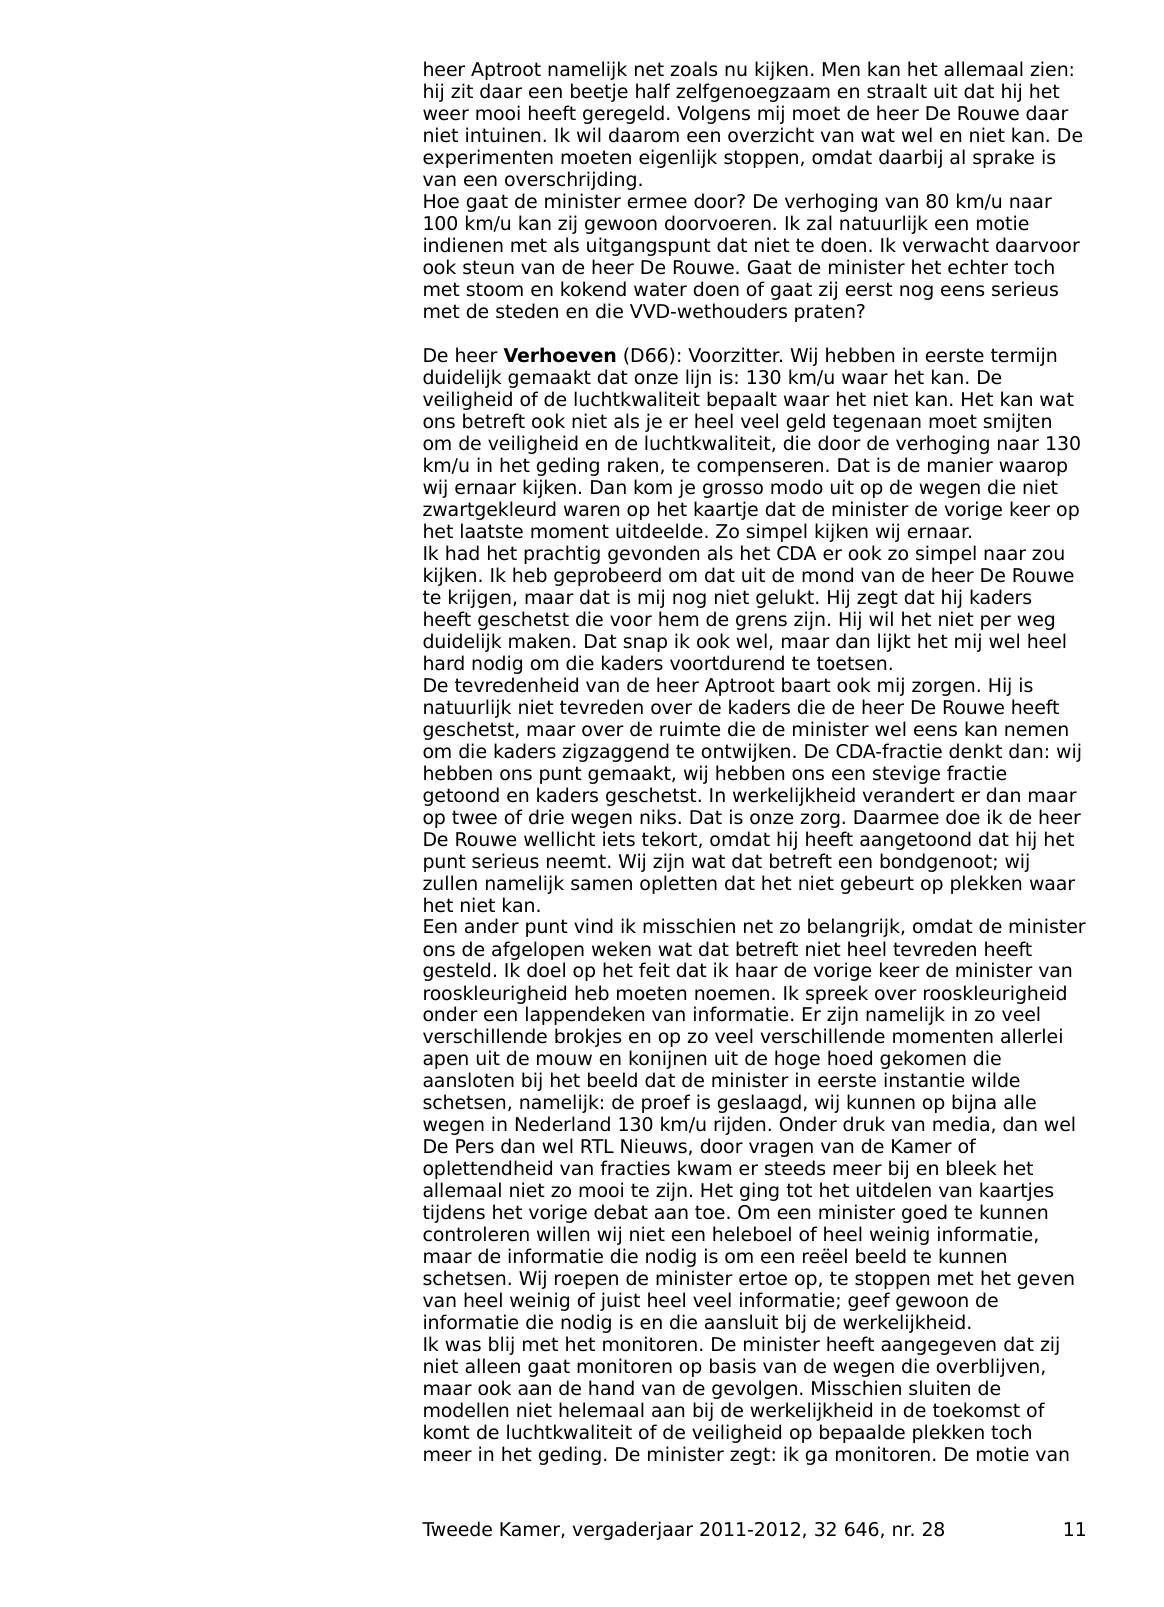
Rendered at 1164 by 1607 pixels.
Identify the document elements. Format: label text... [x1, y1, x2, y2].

text Ik was blij met het monitoren. De minister heeft aangegeven dat zij niet alleen gaat monitoren op basis van de wegen die overblijven, maar ook aan de hand van de gevolgen. Misschien sluiten de modellen niet helemaal aan bij de werkelijkheid in de toekomst of komt de luchtkwaliteit of de veiligheid op bepaalde plekken toch meer in het geding. De minister zegt: ik ga monitoren. De motie van [422, 1334, 1087, 1466]
text De heer Verhoeven (D66): Voorzitter. Wij hebben in eerste termijn duidelijk gemaakt dat onze lijn is: 130 km/u waar het kan. De veiligheid of de luchtkwaliteit bepaalt waar het niet kan. Het kan wat ons betreft ook niet als je er heel veel geld tegenaan moet smijten om de veiligheid en de luchtkwaliteit, die door de verhoging naar 130 km/u in het geding raken, te compenseren. Dat is de manier waarop wij ernaar kijken. Dan kom je grosso modo uit op de wegen die niet zwartgekleurd waren op het kaartje dat de minister de vorige keer op het laatste moment uitdeelde. Zo simpel kijken wij ernaar. [422, 345, 1087, 543]
text De tevredenheid van de heer Aptroot baart ook mij zorgen. Hij is natuurlijk niet tevreden over de kaders die de heer De Rouwe heeft geschetst, maar over de ruimte die de minister wel eens kan nemen om die kaders zigzaggend te ontwijken. De CDA-fractie denkt dan: wij hebben ons punt gemaakt, wij hebben ons een stevige fractie getoond en kaders geschetst. In werkelijkheid verandert er dan maar op twee of drie wegen niks. Dat is onze zorg. Daarmee doe ik de heer De Rouwe wellicht iets tekort, omdat hij heeft aangetoond dat hij het punt serieus neemt. Wij zijn wat dat betreft een bondgenoot; wij zullen namelijk samen opletten dat het niet gebeurt op plekken waar het niet kan. [422, 675, 1087, 916]
text Ik had het prachtig gevonden als het CDA er ook zo simpel naar zou kijken. Ik heb geprobeerd om dat uit de mond van de heer De Rouwe te krijgen, maar dat is mij nog niet gelukt. Hij zegt dat hij kaders heeft geschetst die voor hem de grens zijn. Hij wil het niet per weg duidelijk maken. Dat snap ik ook wel, maar dan lijkt het mij wel heel hard nodig om die kaders voortdurend te toetsen. [422, 543, 1087, 675]
text heer Aptroot namelijk net zoals nu kijken. Men kan het allemaal zien: hij zit daar een beetje half zelfgenoegzaam en straalt uit dat hij het weer mooi heeft geregeld. Volgens mij moet de heer De Rouwe daar niet intuinen. Ik wil daarom een overzicht van wat wel en niet kan. De experimenten moeten eigenlijk stoppen, omdat daarbij al sprake is van een overschrijding. [422, 59, 1087, 191]
text Hoe gaat de minister ermee door? De verhoging van 80 km/u naar 100 km/u kan zij gewoon doorvoeren. Ik zal natuurlijk een motie indienen met als uitgangspunt dat niet te doen. Ik verwacht daarvoor ook steun van de heer De Rouwe. Gaat de minister het echter toch met stoom en kokend water doen of gaat zij eerst nog eens serieus met de steden en die VVD-wethouders praten? [422, 191, 1087, 323]
text Een ander punt vind ik misschien net zo belangrijk, omdat de minister ons de afgelopen weken wat dat betreft niet heel tevreden heeft gesteld. Ik doel op het feit dat ik haar de vorige keer de minister van rooskleurigheid heb moeten noemen. Ik spreek over rooskleurigheid onder een lappendeken van informatie. Er zijn namelijk in zo veel verschillende brokjes en op zo veel verschillende momenten allerlei apen uit de mouw en konijnen uit de hoge hoed gekomen die aansloten bij het beeld dat de minister in eerste instantie wilde schetsen, namelijk: de proef is geslaagd, wij kunnen op bijna alle wegen in Nederland 130 km/u rijden. Onder druk van media, dan wel De Pers dan wel RTL Nieuws, door vragen van de Kamer of oplettendheid van fracties kwam er steeds meer bij en bleek het allemaal niet zo mooi te zijn. Het ging tot het uitdelen van kaartjes tijdens het vorige debat aan toe. Om een minister goed te kunnen controleren willen wij niet een heleboel of heel weinig informatie, maar de informatie die nodig is om een reëel beeld te kunnen schetsen. Wij roepen de minister ertoe op, te stoppen met het geven van heel weinig of juist heel veel informatie; geef gewoon de informatie die nodig is en die aansluit bij de werkelijkheid. [422, 916, 1087, 1334]
